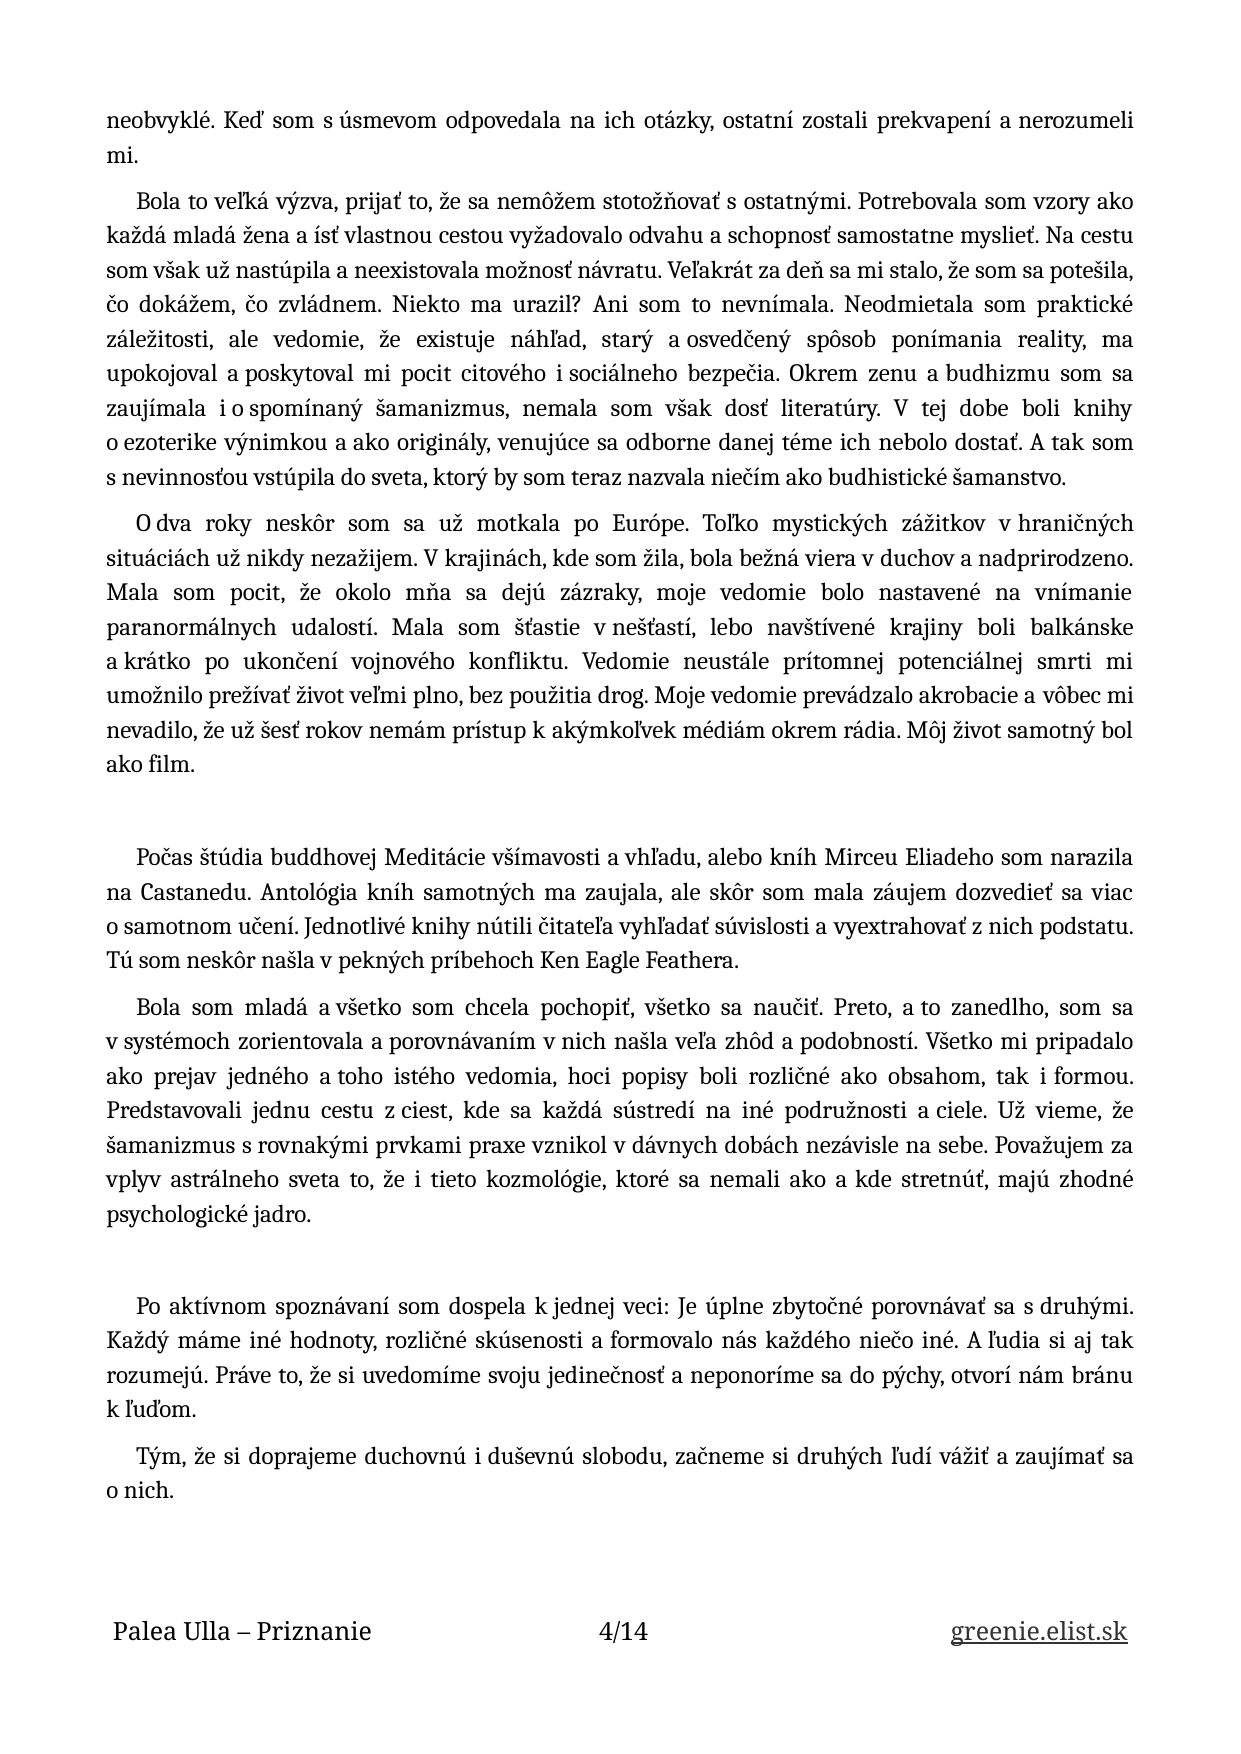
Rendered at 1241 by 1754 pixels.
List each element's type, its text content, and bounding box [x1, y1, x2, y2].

text neobvyklé. Keď som s úsmevom odpovedala na ich otázky, ostatní zostali prekvapení a nerozumeli mi. [106, 106, 1134, 169]
text O dva roky neskôr som sa už motkala po Európe. Toľko mystických zážitkov v hraničných situáciách už nikdy nezažijem. V krajinách, kde som žila, bola bežná viera v duchov a nadprirodzeno. Mala som pocit, že okolo mňa sa dejú zázraky, moje vedomie bolo nastavené na vnímanie paranormálnych udalostí. Mala som šťastie v nešťastí, lebo navštívené krajiny boli balkánske a krátko po ukončení vojnového konfliktu. Vedomie neustále prítomnej potenciálnej smrti mi umožnilo prežívať život veľmi plno, bez použitia drog. Moje vedomie prevádzalo akrobacie a vôbec mi nevadilo, že už šesť rokov nemám prístup k akýmkoľvek médiám okrem rádia. Môj život samotný bol ako film. [106, 509, 1134, 779]
text Bola som mladá a všetko som chcela pochopiť, všetko sa naučiť. Preto, a to zanedlho, som sa v systémoch zorientovala a porovnávaním v nich našla veľa zhôd a podobností. Všetko mi pripadalo ako prejav jedného a toho istého vedomia, hoci popisy boli rozličné ako obsahom, tak i formou. Predstavovali jednu cestu z ciest, kde sa každá sústredí na iné podružnosti a ciele. Už vieme, že šamanizmus s rovnakými prvkami praxe vznikol v dávnych dobách nezávisle na sebe. Považujem za vplyv astrálneho sveta to, že i tieto kozmológie, ktoré sa nemali ako a kde stretnúť, majú zhodné psychologické jadro. [106, 993, 1134, 1228]
text Tým, že si doprajeme duchovnú i duševnú slobodu, začneme si druhých ľudí vážiť a zaujímať sa o nich. [106, 1442, 1134, 1505]
text Počas štúdia buddhovej Meditácie všímavosti a vhľadu, alebo kníh Mirceu Eliadeho som narazila na Castanedu. Antológia kníh samotných ma zaujala, ale skôr som mala záujem dozvedieť sa viac o samotnom učení. Jednotlivé knihy nútili čitateľa vyhľadať súvislosti a vyextrahovať z nich podstatu. Tú som neskôr našla v pekných príbehoch Ken Eagle Feathera. [106, 843, 1134, 975]
text Po aktívnom spoznávaní som dospela k jednej veci: Je úplne zbytočné porovnávať sa s druhými. Každý máme iné hodnoty, rozličné skúsenosti a formovalo nás každého niečo iné. A ľudia si aj tak rozumejú. Práve to, že si uvedomíme svoju jedinečnosť a neponoríme sa do pýchy, otvorí nám bránu k ľuďom. [106, 1292, 1134, 1424]
text Bola to veľká výzva, prijať to, že sa nemôžem stotožňovať s ostatnými. Potrebovala som vzory ako každá mladá žena a ísť vlastnou cestou vyžadovalo odvahu a schopnosť samostatne myslieť. Na cestu som však už nastúpila a neexistovala možnosť návratu. Veľakrát za deň sa mi stalo, že som sa potešila, čo dokážem, čo zvládnem. Niekto ma urazil? Ani som to nevnímala. Neodmietala som praktické záležitosti, ale vedomie, že existuje náhľad, starý a osvedčený spôsob ponímania reality, ma upokojoval a poskytoval mi pocit citového i sociálneho bezpečia. Okrem zenu a budhizmu som sa zaujímala i o spomínaný šamanizmus, nemala som však dosť literatúry. V tej dobe boli knihy o ezoterike výnimkou a ako originály, venujúce sa odborne danej téme ich nebolo dostať. A tak som s nevinnosťou vstúpila do sveta, ktorý by som teraz nazvala niečím ako budhistické šamanstvo. [106, 187, 1134, 492]
